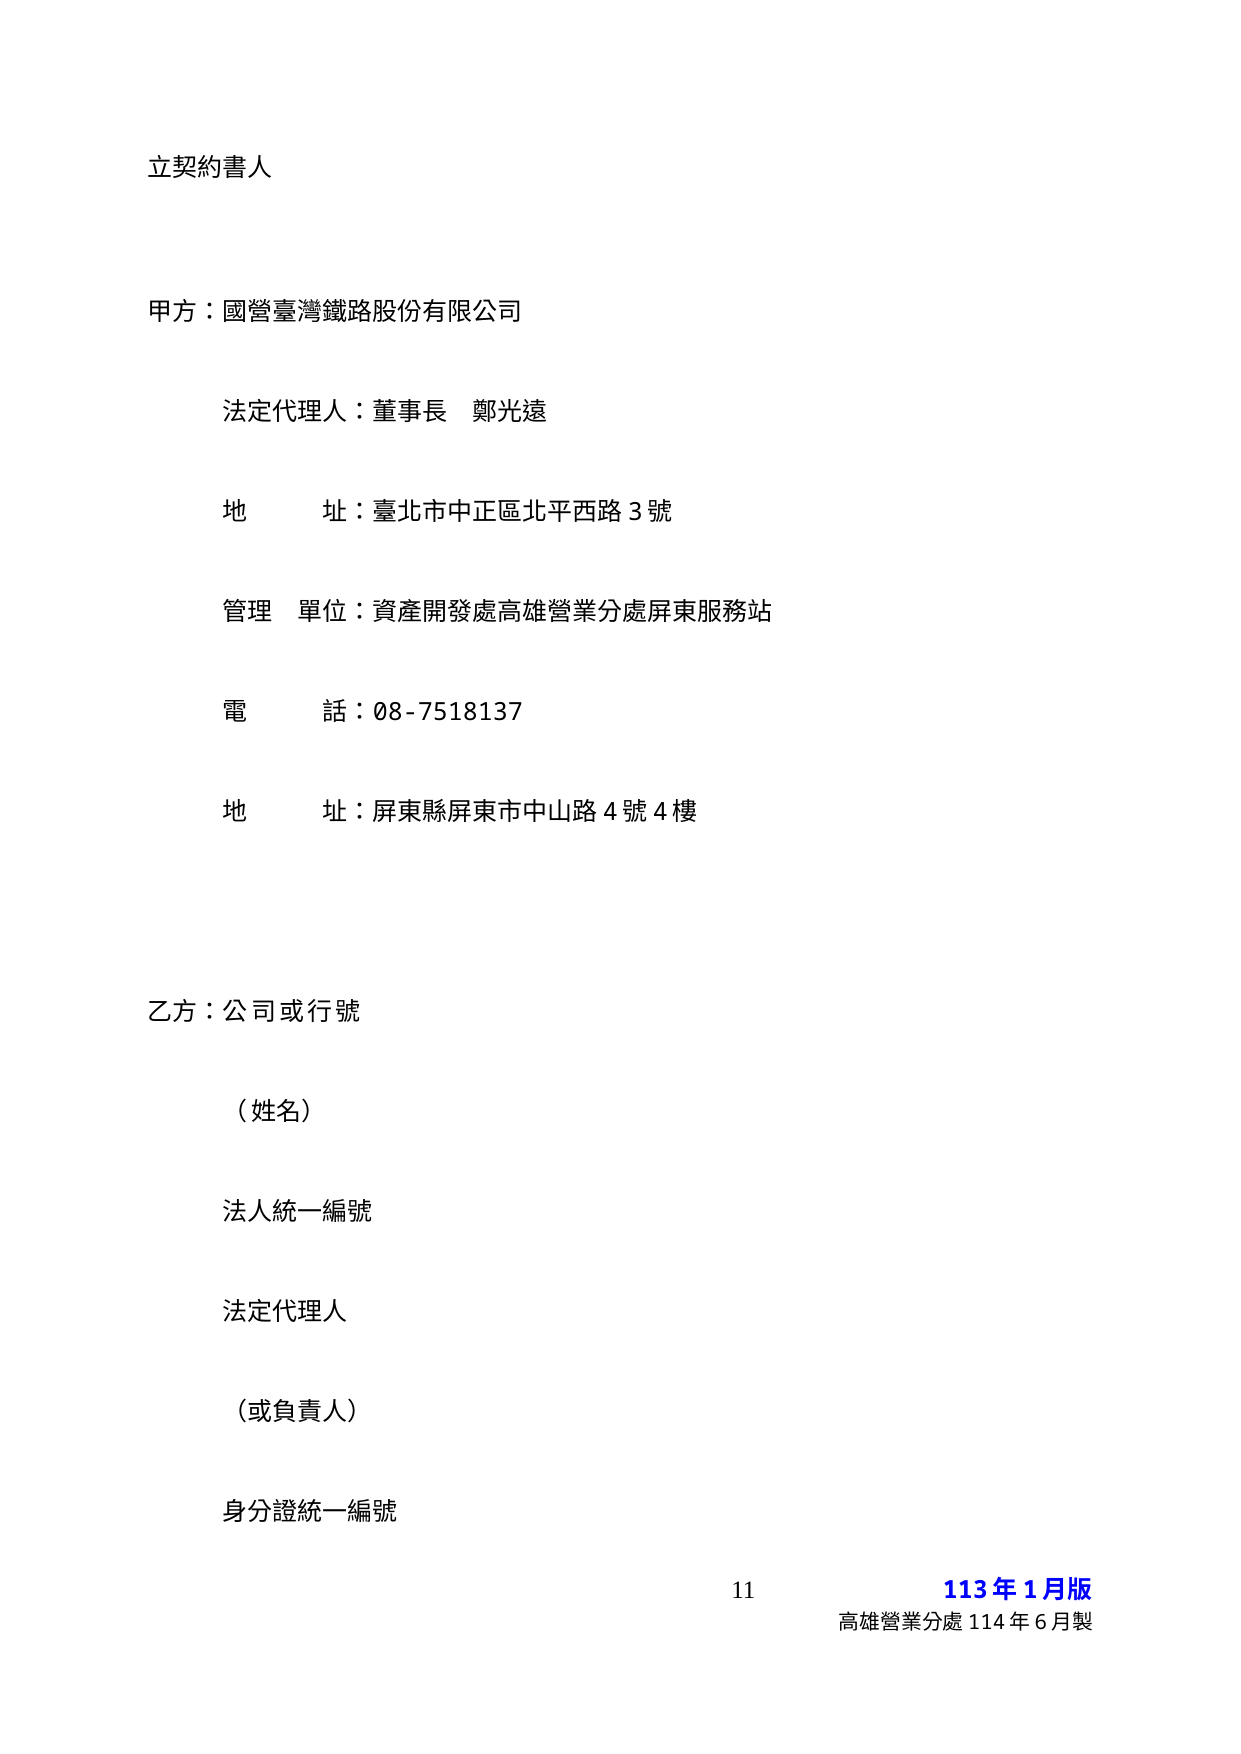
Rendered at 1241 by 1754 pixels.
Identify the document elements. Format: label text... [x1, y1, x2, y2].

text 地 址：屏東縣屏東市中山路4號4樓 [223, 768, 1092, 830]
text 乙方：公司或行號 [148, 968, 1092, 1030]
text 立契約書人 [148, 124, 1092, 186]
text （姓名） [223, 1068, 1092, 1130]
text 管理 單位：資產開發處高雄營業分處屏東服務站 [223, 568, 1092, 630]
text 身分證統一編號 [223, 1468, 1092, 1530]
text 法人統一編號 [223, 1168, 1092, 1230]
text 法定代理人 [223, 1268, 1092, 1330]
text 甲方：國營臺灣鐵路股份有限公司 [148, 268, 1092, 330]
text 電 話：08-7518137 [223, 668, 1092, 730]
text 地 址：臺北市中正區北平西路3號 [223, 468, 1092, 530]
text 法定代理人：董事長 鄭光遠 [223, 368, 1092, 430]
text （或負責人） [223, 1368, 1092, 1430]
